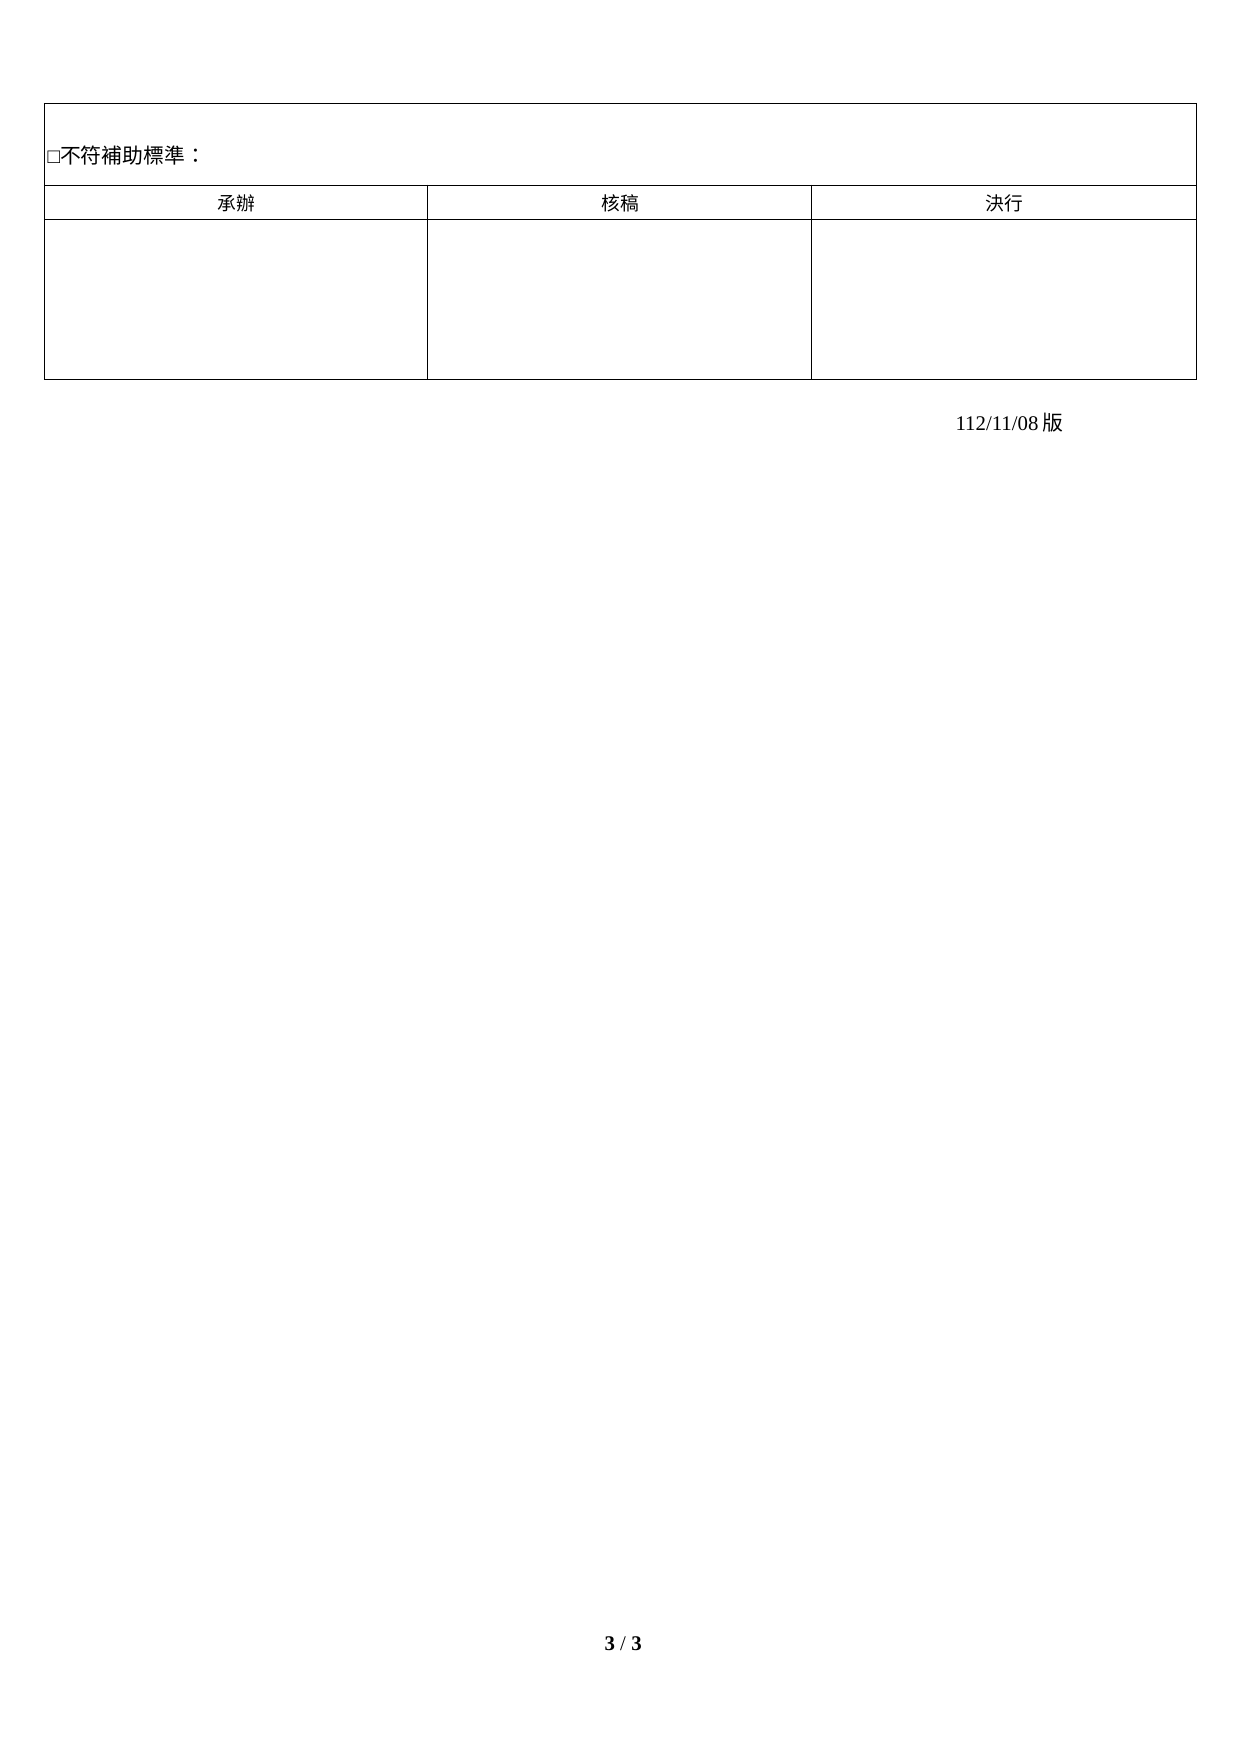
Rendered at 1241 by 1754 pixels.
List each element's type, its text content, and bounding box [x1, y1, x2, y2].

table_cell [45, 220, 427, 379]
table_cell [428, 220, 811, 379]
table_cell 承辦 [45, 186, 427, 219]
table_cell [812, 220, 1196, 379]
table_cell 決行 [812, 186, 1196, 219]
text 112/11/08版 [177, 380, 1063, 442]
table_cell □不符補助標準： [45, 104, 1196, 184]
table_cell 核稿 [428, 186, 811, 219]
